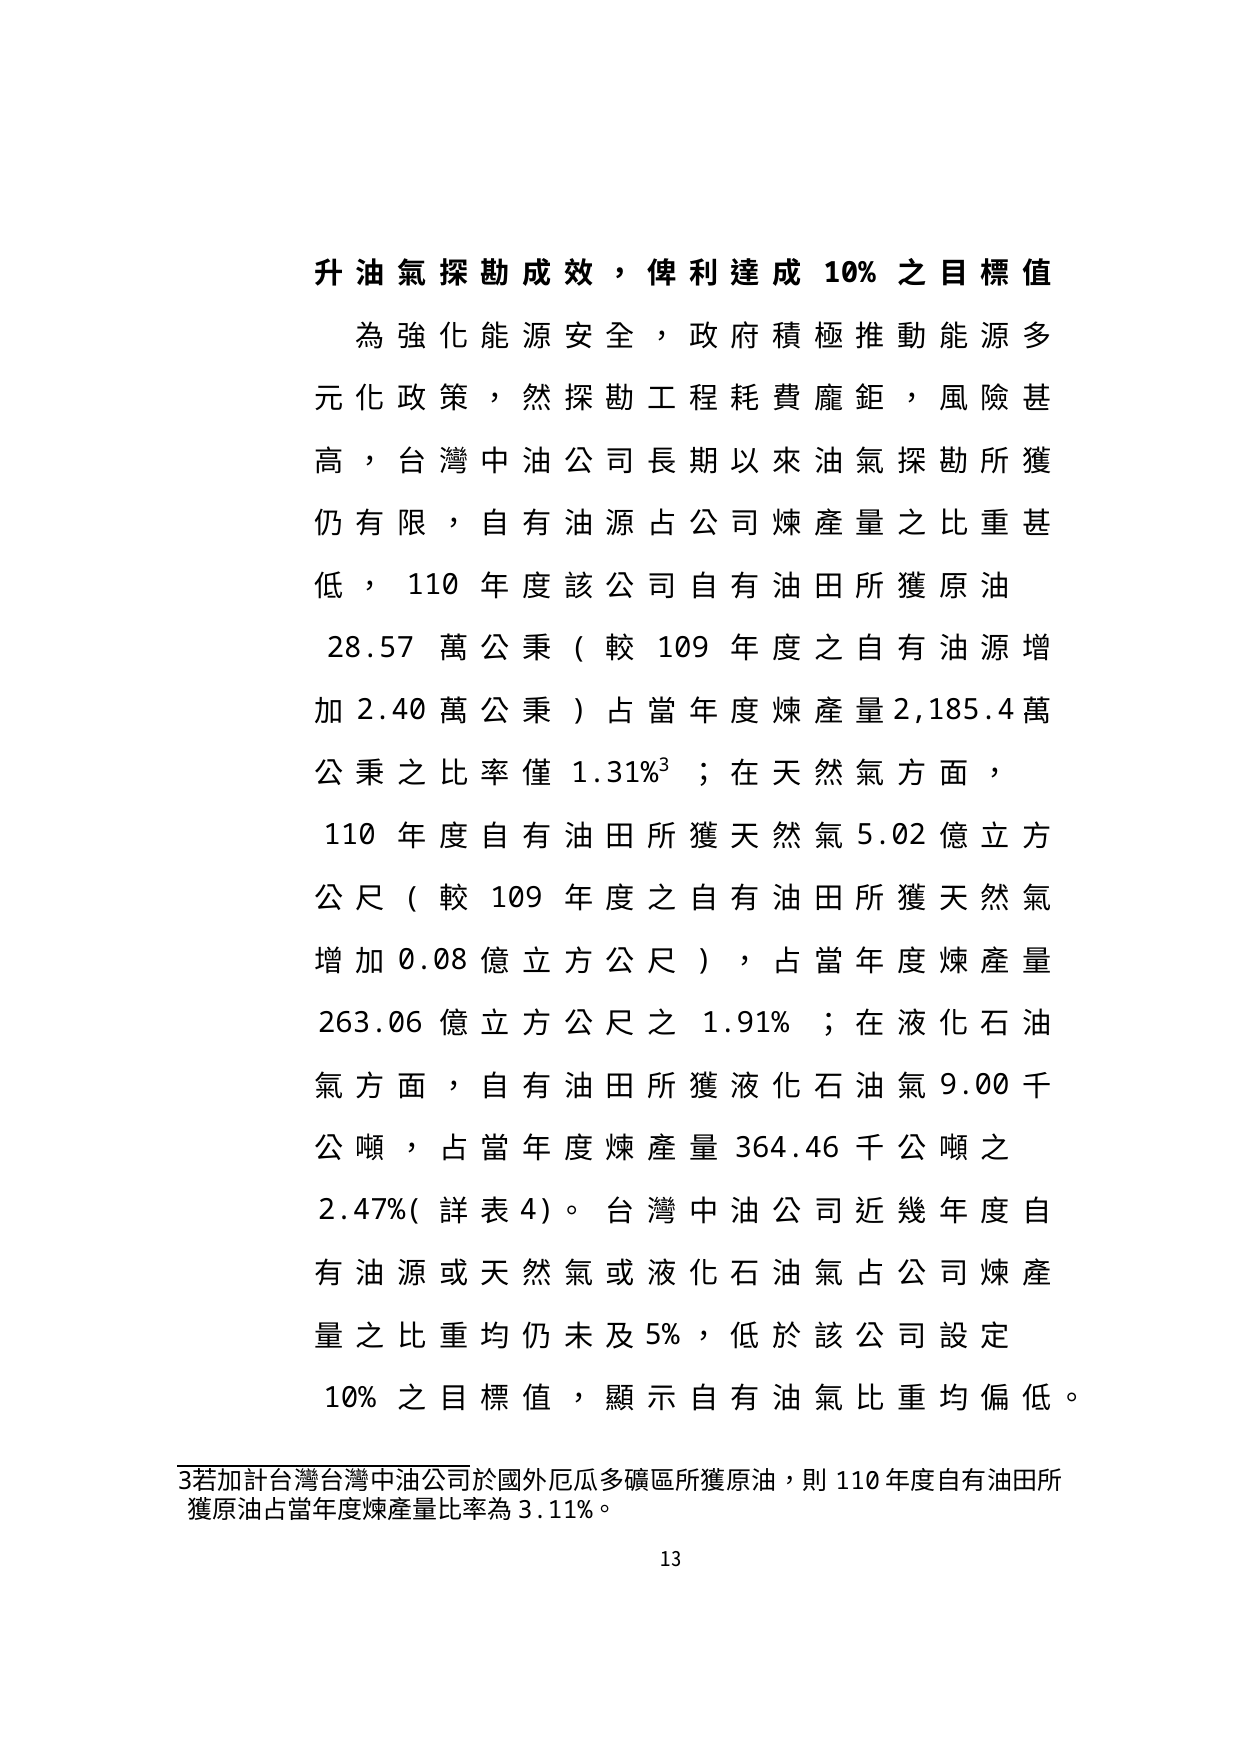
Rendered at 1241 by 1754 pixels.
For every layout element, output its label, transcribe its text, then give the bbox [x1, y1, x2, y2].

text 升油氣探勘成效，俾利達成10%之目標值 [242, 229, 1058, 292]
text 為強化能源安全，政府積極推動能源多元化政策，然探勘工程耗費龐鉅，風險甚高，台灣中油公司長期以來油氣探勘所獲仍有限，自有油源占公司煉產量之比重甚低，110年度該公司自有油田所獲原油28.57萬公秉(較109年度之自有油源增加2.40萬公秉)占當年度煉產量2,185.4萬公秉之比率僅1.31%；在天然氣方面，110年度自有油田所獲天然氣5.02億立方公尺(較109年度之自有油田所獲天然氣增加0.08億立方公尺)，占當年度煉產量263.06億立方公尺之1.91%；在液化石油氣方面，自有油田所獲液化石油氣9.00千公噸，占當年度煉產量364.46千公噸之2.47%(詳表4)。台灣中油公司近幾年度自有油源或天然氣或液化石油氣占公司煉產量之比重均仍未及5%，低於該公司設定10%之目標值，顯示自有油氣比重均偏低。 [271, 292, 1058, 1417]
text 若加計台灣台灣中油公司於國外厄瓜多礦區所獲原油，則110年度自有油田所獲原油占當年度煉產量比率為3.11%。 [177, 1466, 1063, 1525]
